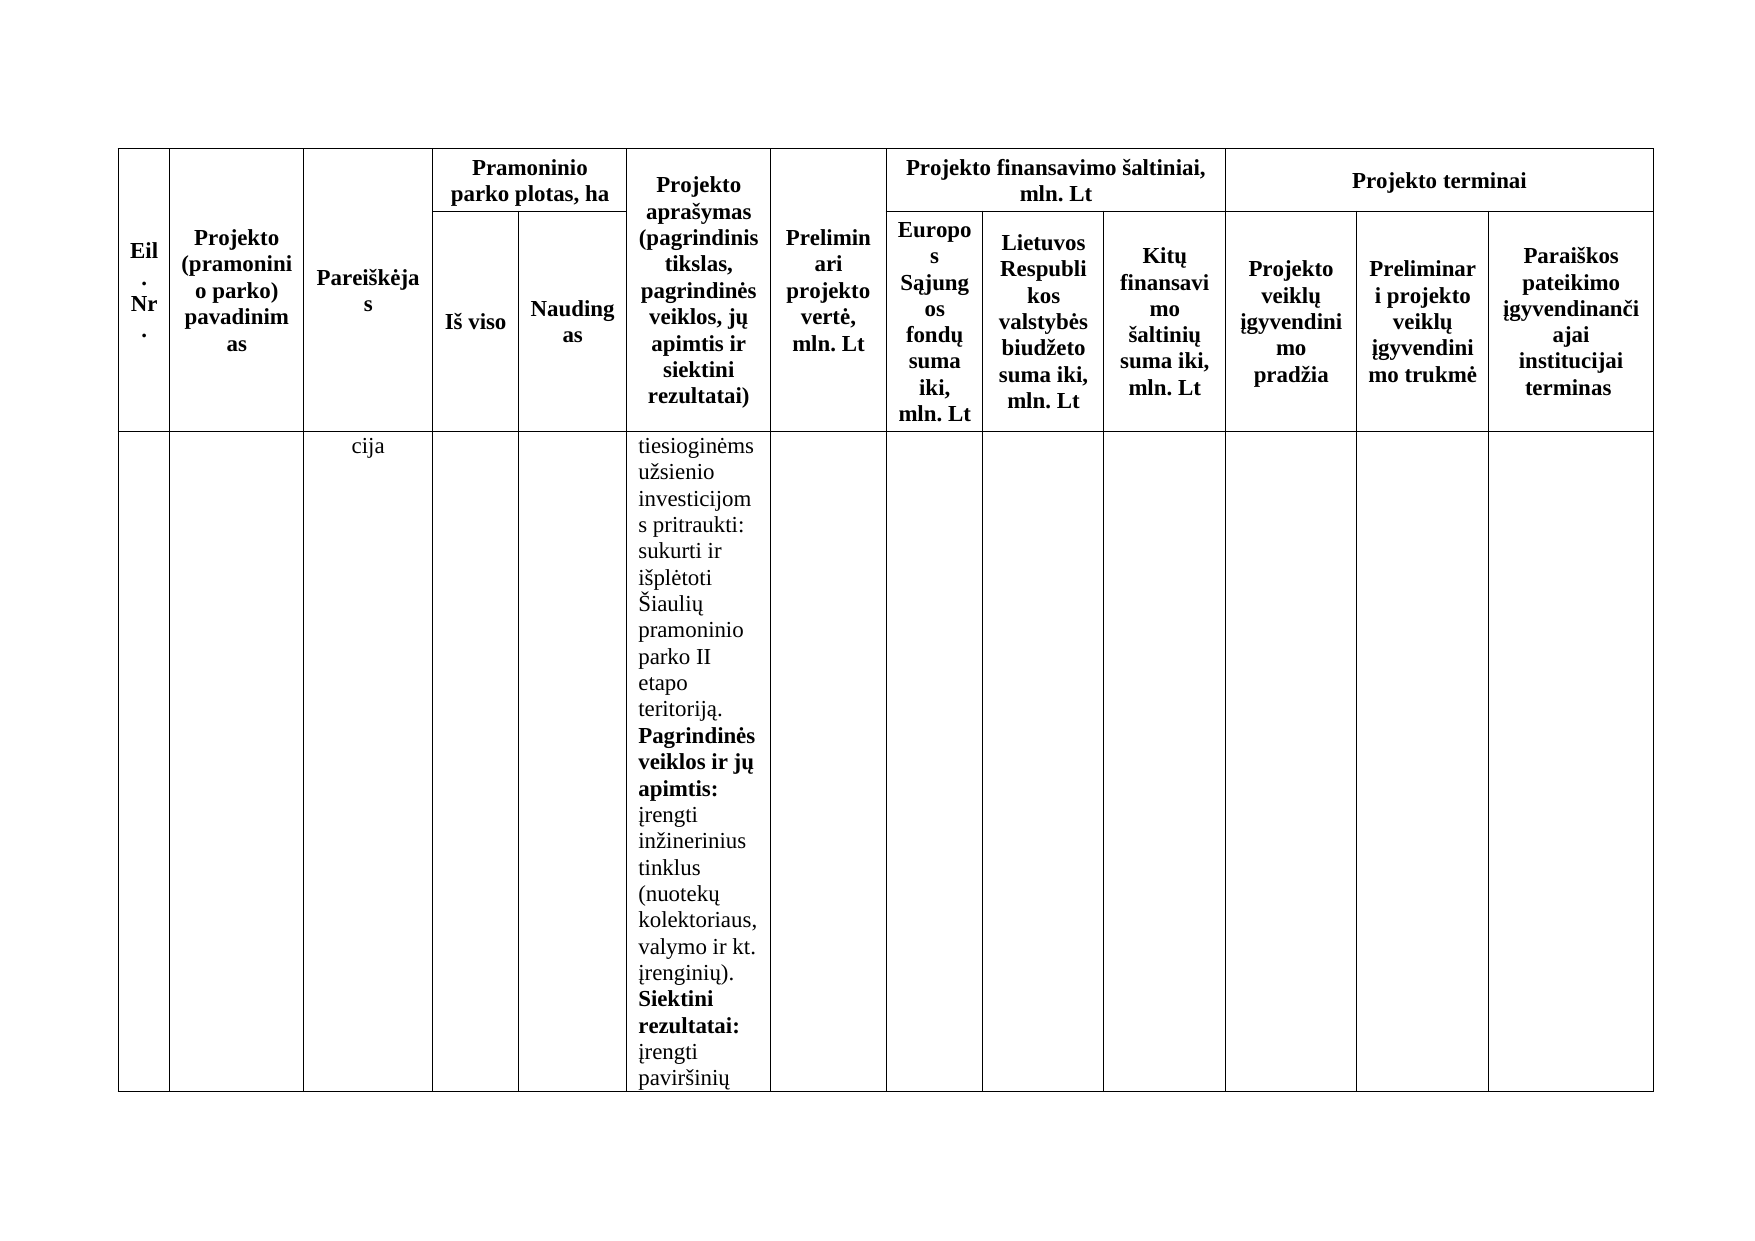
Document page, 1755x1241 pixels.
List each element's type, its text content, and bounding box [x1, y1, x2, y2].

table_cell tiesioginėms užsienio investicijoms pritraukti: sukurti ir išplėtoti Šiaulių pramoninio parko II etapo teritoriją. Pagrindinės veiklos ir jų apimtis: įrengti inžinerinius tinklus (nuotekų kolektoriaus, valymo ir kt. įrenginių). Siektini rezultatai: įrengti paviršinių [627, 432, 770, 1091]
table_cell [983, 432, 1103, 1091]
table_cell [1104, 432, 1225, 1091]
table_cell cija [304, 432, 432, 1091]
table_cell Preliminari projekto veiklų įgyvendinimo trukmė [1357, 212, 1488, 431]
table_header Projekto finansavimo šaltiniai, mln. Lt [887, 149, 1225, 211]
table_cell Paraiškos pateikimo įgyvendinančiajai institucijai terminas [1489, 212, 1653, 431]
table_cell Iš viso [433, 212, 518, 431]
table_header Pareiškėjas [304, 149, 432, 431]
table_cell Projekto veiklų įgyvendinimo pradžia [1226, 212, 1356, 431]
table_cell Europos Sąjungos fondų suma iki, mln. Lt [887, 212, 982, 431]
table_cell [771, 432, 886, 1091]
table_cell [170, 432, 303, 1091]
table_cell [1357, 432, 1488, 1091]
table_header Projekto terminai [1226, 149, 1653, 211]
table_cell Lietuvos Respublikos valstybės biudžeto suma iki, mln. Lt [983, 212, 1103, 431]
table_cell Kitų finansavimo šaltinių suma iki, mln. Lt [1104, 212, 1225, 431]
table_cell [519, 432, 626, 1091]
table_header Projekto (pramoninio parko) pavadinimas [170, 149, 303, 431]
table_cell Naudingas [519, 212, 626, 431]
table_header Preliminari projekto vertė, mln. Lt [771, 149, 886, 431]
table_cell [433, 432, 518, 1091]
table_header Eil. Nr. [119, 149, 169, 431]
table_cell [887, 432, 982, 1091]
table_cell [1226, 432, 1356, 1091]
table_cell [1489, 432, 1653, 1091]
table_header Projekto aprašymas (pagrindinis tikslas, pagrindinės veiklos, jų apimtis ir siektini rezultatai) [627, 149, 770, 431]
table_header Pramoninio parko plotas, ha [433, 149, 626, 211]
table_cell [119, 432, 169, 1091]
